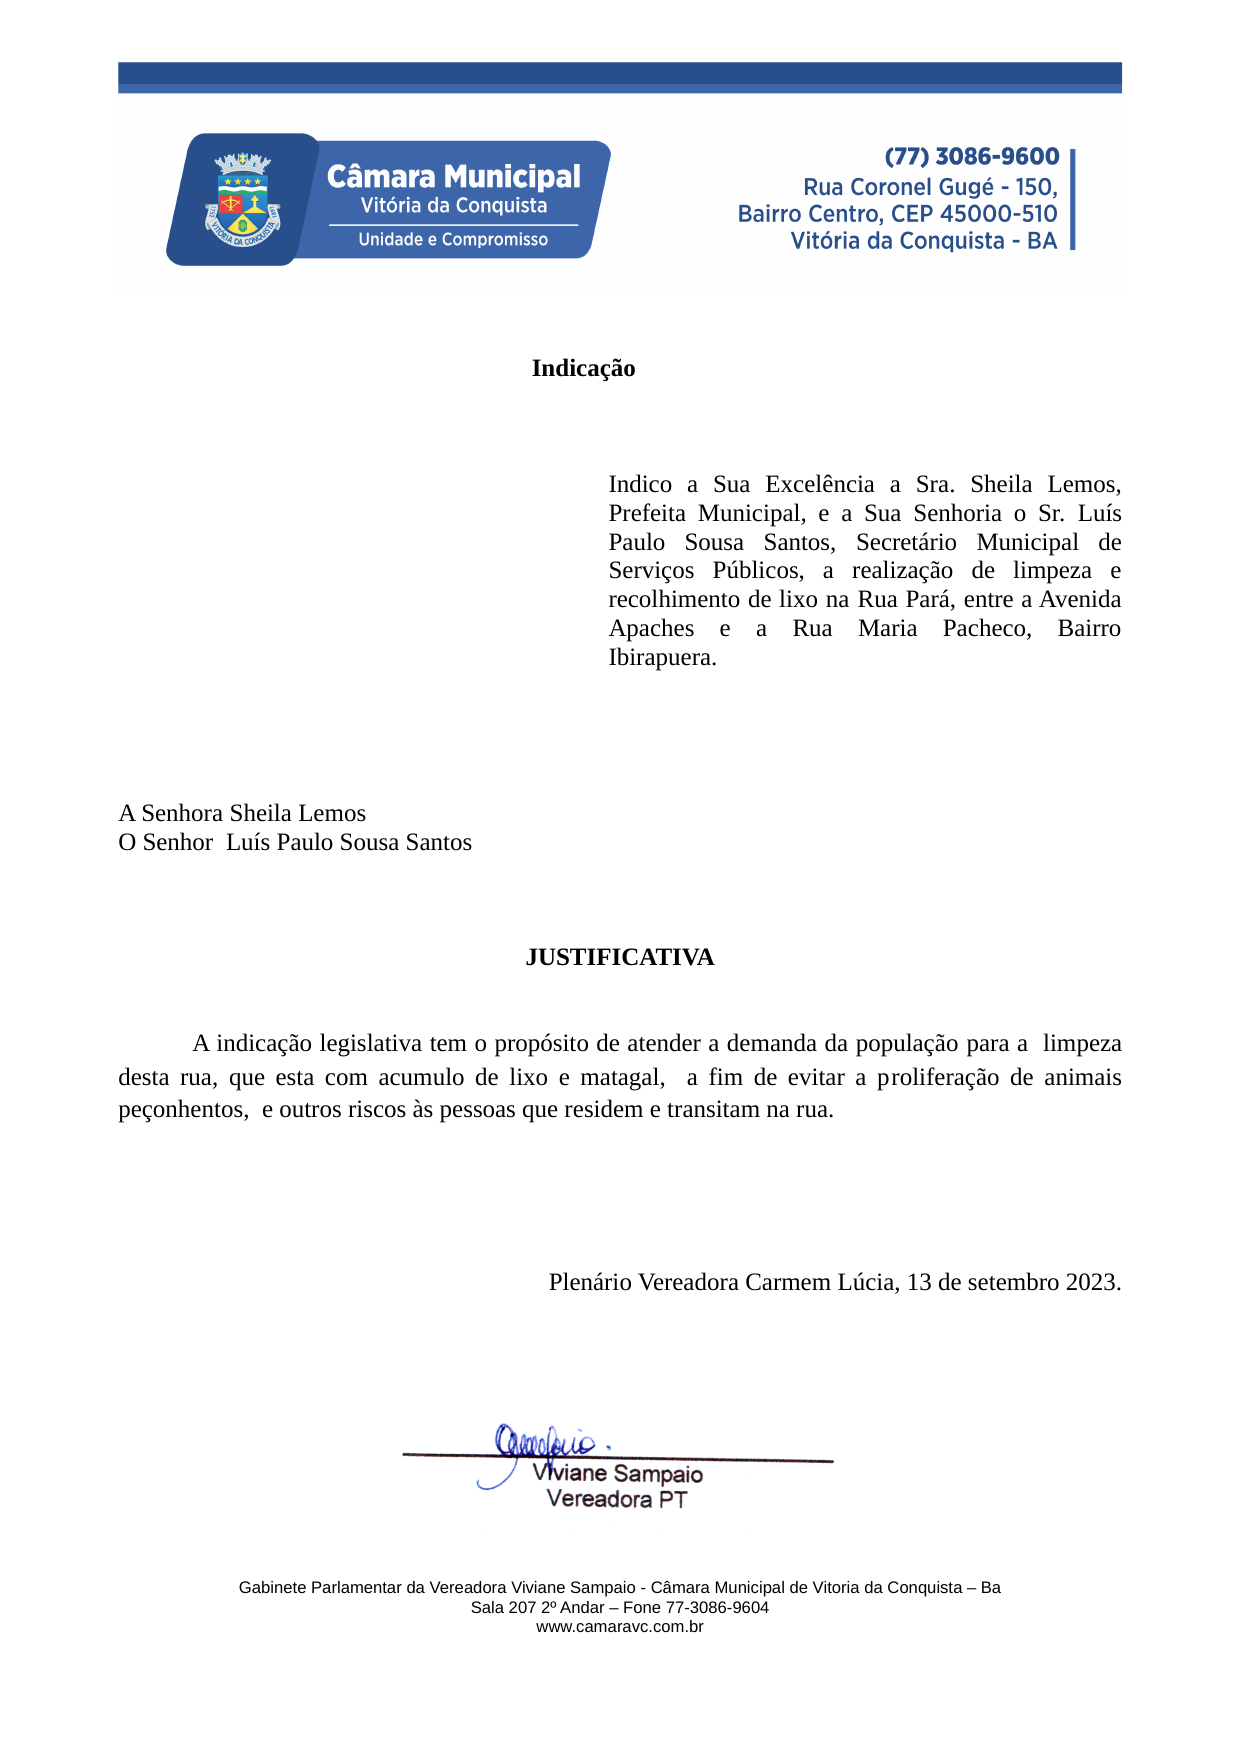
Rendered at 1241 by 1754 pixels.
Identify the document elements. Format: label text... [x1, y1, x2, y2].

text A indicação legislativa tem o propósito de atender a demanda da população para a limpeza desta rua, que esta com acumulo de lixo e matagal, a fim de evitar a proliferação de animais peçonhentos, e outros riscos às pessoas que residem e transitam na rua. [118, 1028, 1122, 1123]
text JUSTIFICATIVA [118, 942, 1122, 971]
text Indicação [532, 353, 1122, 381]
picture [118, 62, 1123, 296]
picture [398, 1421, 838, 1534]
text Indico a Sua Excelência a Sra. Sheila Lemos, Prefeita Municipal, e a Sua Senhoria o Sr. Luís Paulo Sousa Santos, Secretário Municipal de Serviços Públicos, a realização de limpeza e recolhimento de lixo na Rua Pará, entre a Avenida Apaches e a Rua Maria Pacheco, Bairro Ibirapuera. [608, 469, 1122, 670]
text Plenário Vereadora Carmem Lúcia, 13 de setembro 2023. [118, 1267, 1122, 1296]
text O Senhor Luís Paulo Sousa Santos [118, 827, 1122, 856]
text A Senhora Sheila Lemos [118, 798, 1122, 827]
